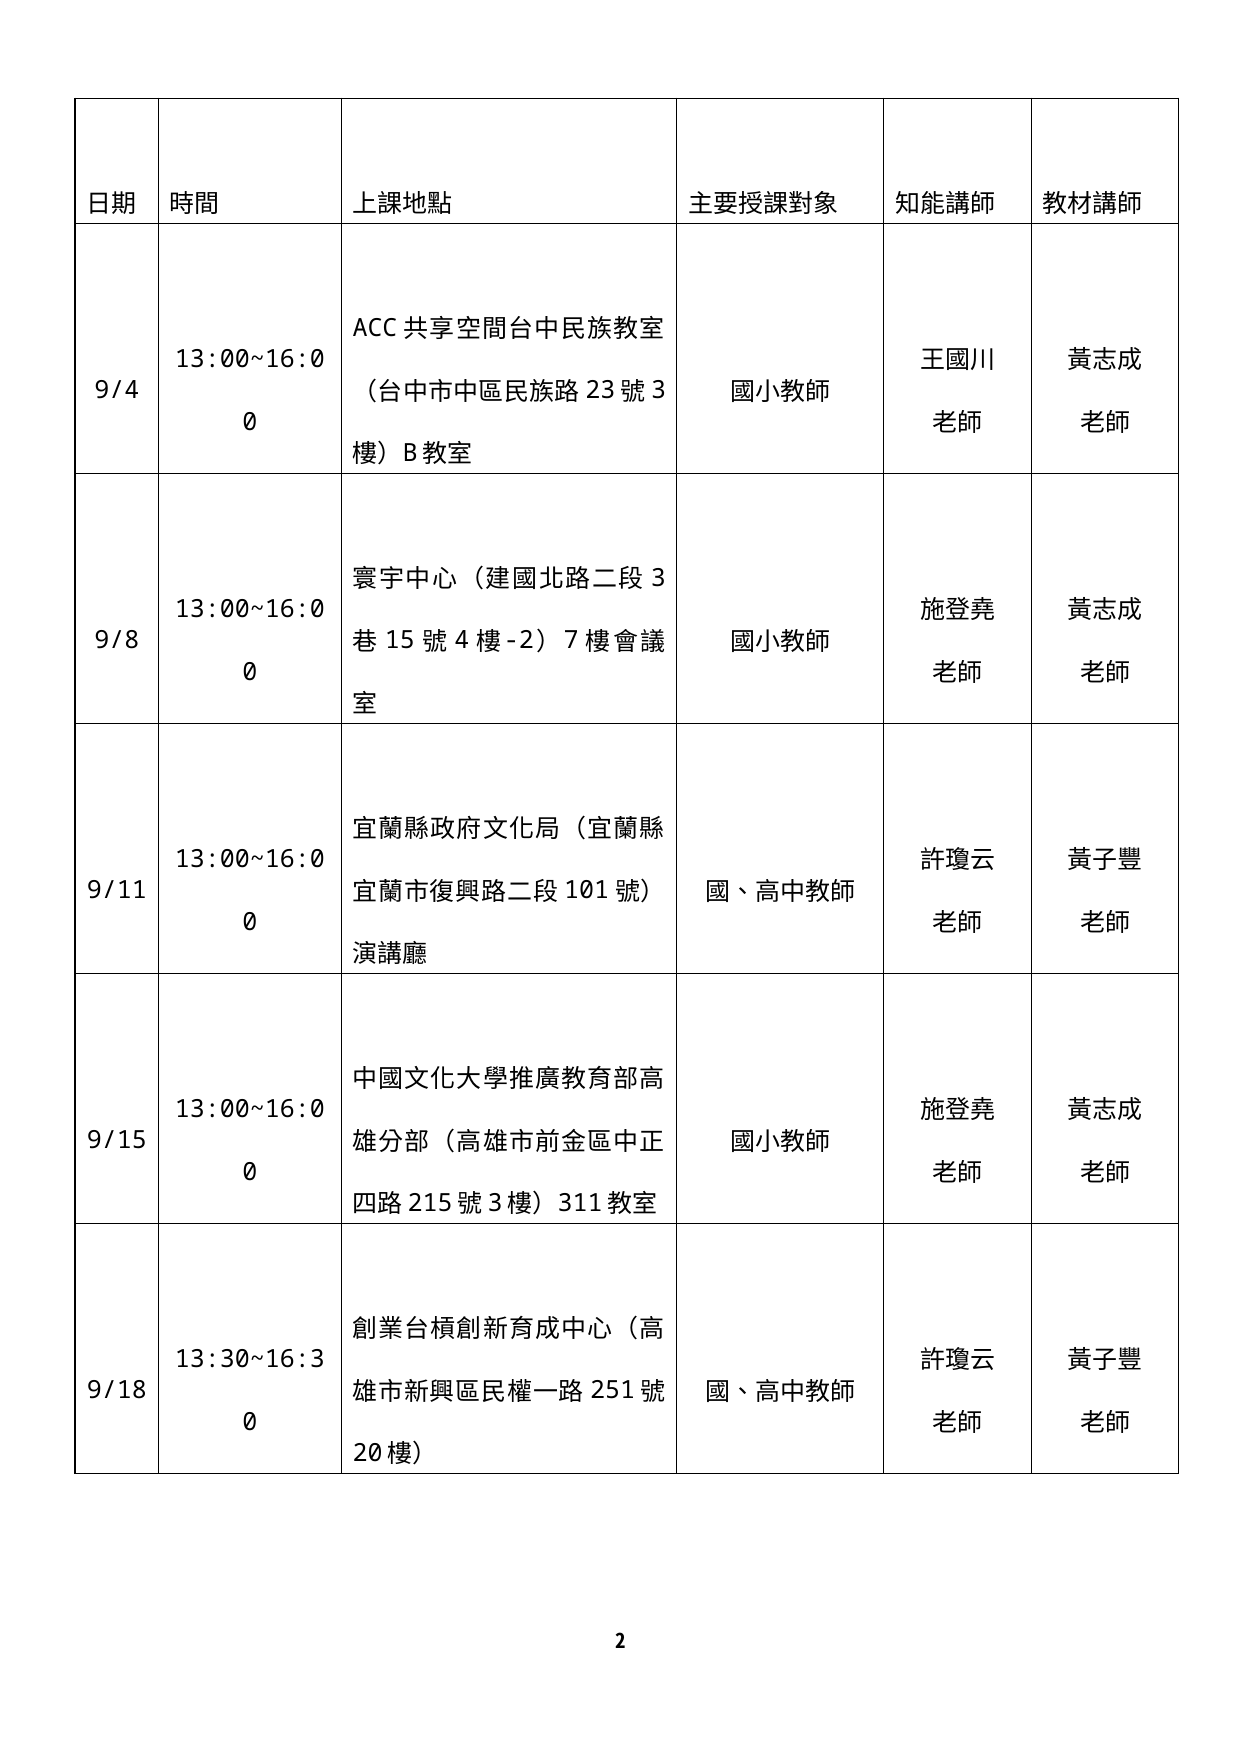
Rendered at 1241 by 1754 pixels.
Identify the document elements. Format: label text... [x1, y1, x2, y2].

table_cell 13:30~16:30 [159, 1224, 341, 1473]
table_header 上課地點 [342, 99, 676, 223]
table_cell 9/15 [76, 974, 158, 1223]
table_cell 國小教師 [677, 474, 883, 723]
table_cell 9/11 [76, 724, 158, 973]
table_cell 施登堯 老師 [884, 474, 1031, 723]
table_cell 創業台槓創新育成中心（高雄市新興區民權一路251號20樓） [342, 1224, 676, 1473]
table_cell 黃志成 老師 [1032, 224, 1178, 473]
table_header 日期 [76, 99, 158, 223]
table_cell 黃志成 老師 [1032, 474, 1178, 723]
table_cell 9/4 [76, 224, 158, 473]
table_cell 許瓊云 老師 [884, 724, 1031, 973]
table_cell 黃子豐 老師 [1032, 1224, 1178, 1473]
table_cell 9/8 [76, 474, 158, 723]
table_header 教材講師 [1032, 99, 1178, 223]
table_cell 13:00~16:00 [159, 224, 341, 473]
table_cell 國小教師 [677, 224, 883, 473]
table_cell 許瓊云 老師 [884, 1224, 1031, 1473]
table_cell ACC共享空間台中民族教室（台中市中區民族路23號3樓）B教室 [342, 224, 676, 473]
table_cell 王國川 老師 [884, 224, 1031, 473]
table_cell 黃志成 老師 [1032, 974, 1178, 1223]
table_cell 施登堯 老師 [884, 974, 1031, 1223]
table_header 知能講師 [884, 99, 1031, 223]
table_header 主要授課對象 [677, 99, 883, 223]
table_cell 宜蘭縣政府文化局（宜蘭縣宜蘭市復興路二段101號）演講廳 [342, 724, 676, 973]
table_cell 黃子豐 老師 [1032, 724, 1178, 973]
table_cell 中國文化大學推廣教育部高雄分部（高雄市前金區中正四路215號3樓）311教室 [342, 974, 676, 1223]
table_header 時間 [159, 99, 341, 223]
table_cell 國、高中教師 [677, 1224, 883, 1473]
table_cell 國小教師 [677, 974, 883, 1223]
table_cell 13:00~16:00 [159, 974, 341, 1223]
table_cell 國、高中教師 [677, 724, 883, 973]
table_cell 13:00~16:00 [159, 474, 341, 723]
table_cell 9/18 [76, 1224, 158, 1473]
table_cell 13:00~16:00 [159, 724, 341, 973]
table_cell 寰宇中心（建國北路二段3巷15號4樓-2）7樓會議室 [342, 474, 676, 723]
